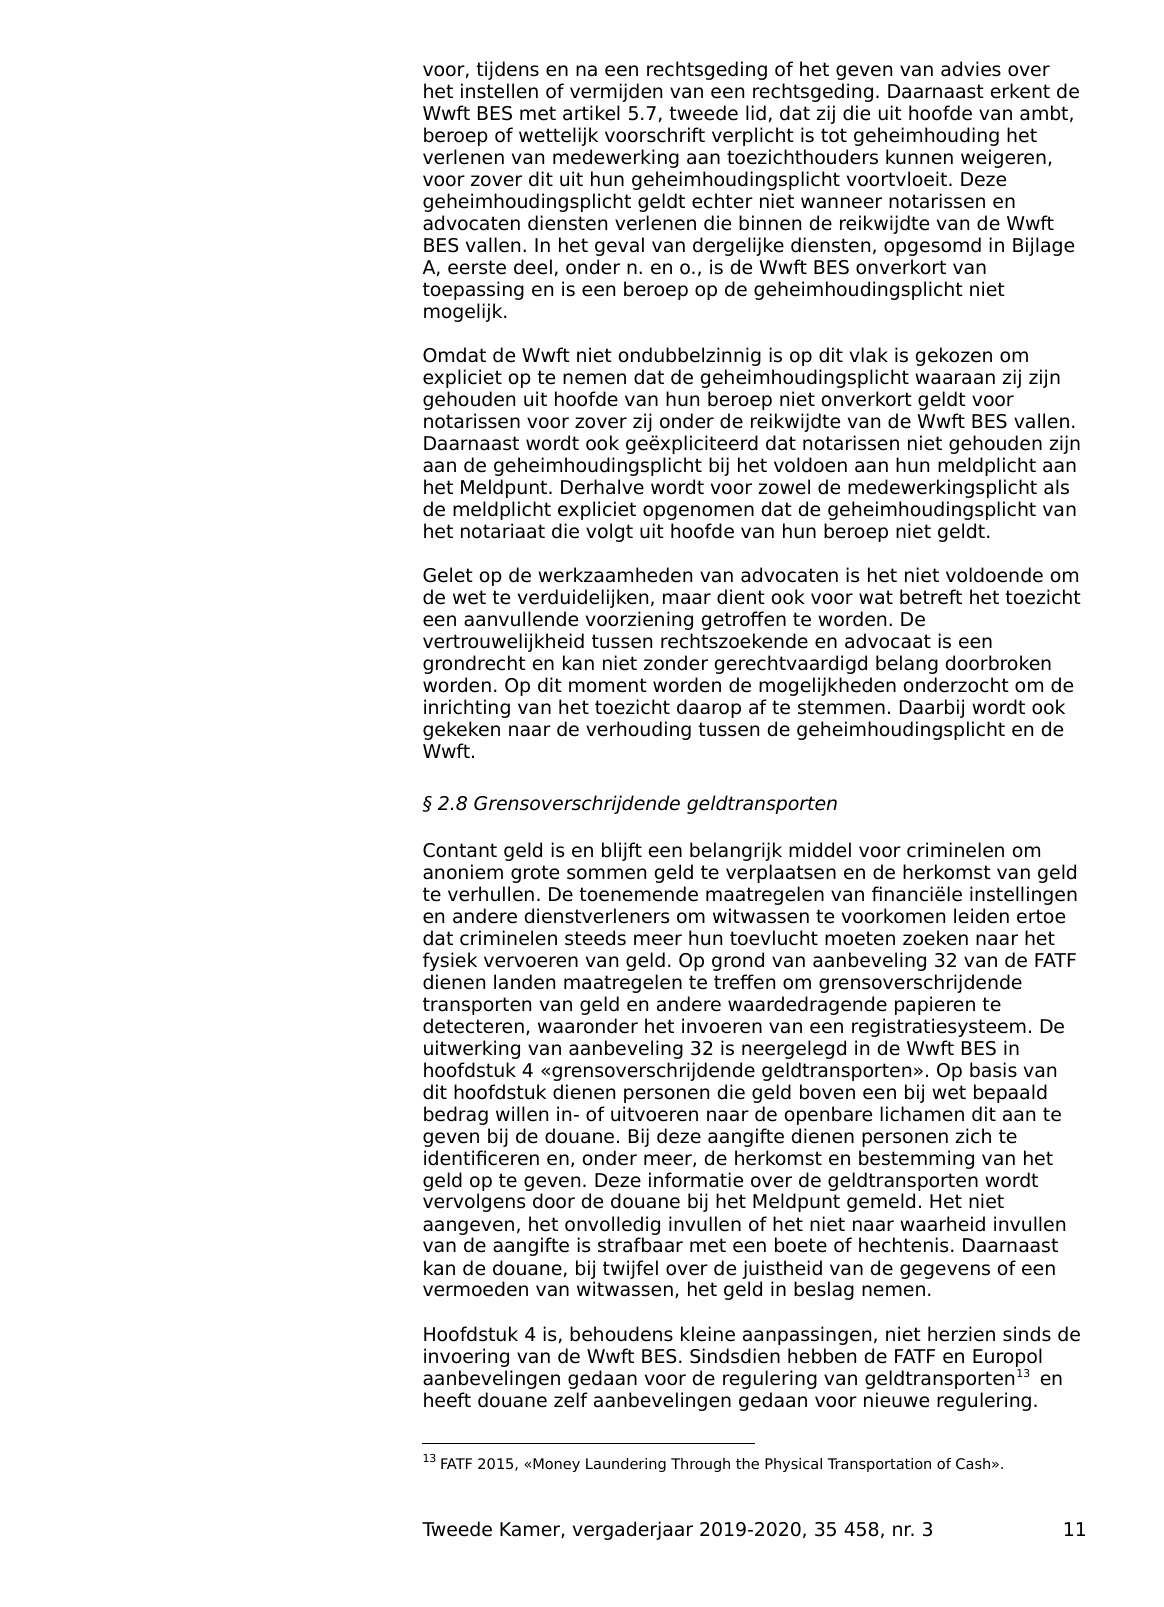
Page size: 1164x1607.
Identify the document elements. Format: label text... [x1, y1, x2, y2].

text Omdat de Wwft niet ondubbelzinnig is op dit vlak is gekozen om expliciet op te nemen dat de geheimhoudingsplicht waaraan zij zijn gehouden uit hoofde van hun beroep niet onverkort geldt voor notarissen voor zover zij onder de reikwijdte van de Wwft BES vallen. Daarnaast wordt ook geëxpliciteerd dat notarissen niet gehouden zijn aan de geheimhoudingsplicht bij het voldoen aan hun meldplicht aan het Meldpunt. Derhalve wordt voor zowel de medewerkingsplicht als de meldplicht expliciet opgenomen dat de geheimhoudingsplicht van het notariaat die volgt uit hoofde van hun beroep niet geldt. [422, 345, 1087, 543]
text Gelet op de werkzaamheden van advocaten is het niet voldoende om de wet te verduidelijken, maar dient ook voor wat betreft het toezicht een aanvullende voorziening getroffen te worden. De vertrouwelijkheid tussen rechtszoekende en advocaat is een grondrecht en kan niet zonder gerechtvaardigd belang doorbroken worden. Op dit moment worden de mogelijkheden onderzocht om de inrichting van het toezicht daarop af te stemmen. Daarbij wordt ook gekeken naar de verhouding tussen de geheimhoudingsplicht en de Wwft. [422, 565, 1087, 763]
text Hoofdstuk 4 is, behoudens kleine aanpassingen, niet herzien sinds de invoering van de Wwft BES. Sindsdien hebben de FATF en Europol aanbevelingen gedaan voor de regulering van geldtransporten en heeft douane zelf aanbevelingen gedaan voor nieuwe regulering. [422, 1323, 1087, 1411]
subtitle § 2.8 Grensoverschrijdende geldtransporten [422, 793, 1087, 815]
text voor, tijdens en na een rechtsgeding of het geven van advies over het instellen of vermijden van een rechtsgeding. Daarnaast erkent de Wwft BES met artikel 5.7, tweede lid, dat zij die uit hoofde van ambt, beroep of wettelijk voorschrift verplicht is tot geheimhouding het verlenen van medewerking aan toezichthouders kunnen weigeren, voor zover dit uit hun geheimhoudingsplicht voortvloeit. Deze geheimhoudingsplicht geldt echter niet wanneer notarissen en advocaten diensten verlenen die binnen de reikwijdte van de Wwft BES vallen. In het geval van dergelijke diensten, opgesomd in Bijlage A, eerste deel, onder n. en o., is de Wwft BES onverkort van toepassing en is een beroep op de geheimhoudingsplicht niet mogelijk. [422, 59, 1087, 323]
text Contant geld is en blijft een belangrijk middel voor criminelen om anoniem grote sommen geld te verplaatsen en de herkomst van geld te verhullen. De toenemende maatregelen van financiële instellingen en andere dienstverleners om witwassen te voorkomen leiden ertoe dat criminelen steeds meer hun toevlucht moeten zoeken naar het fysiek vervoeren van geld. Op grond van aanbeveling 32 van de FATF dienen landen maatregelen te treffen om grensoverschrijdende transporten van geld en andere waardedragende papieren te detecteren, waaronder het invoeren van een registratiesysteem. De uitwerking van aanbeveling 32 is neergelegd in de Wwft BES in hoofdstuk 4 «grensoverschrijdende geldtransporten». Op basis van dit hoofdstuk dienen personen die geld boven een bij wet bepaald bedrag willen in- of uitvoeren naar de openbare lichamen dit aan te geven bij de douane. Bij deze aangifte dienen personen zich te identificeren en, onder meer, de herkomst en bestemming van het geld op te geven. Deze informatie over de geldtransporten wordt vervolgens door de douane bij het Meldpunt gemeld. Het niet aangeven, het onvolledig invullen of het niet naar waarheid invullen van de aangifte is strafbaar met een boete of hechtenis. Daarnaast kan de douane, bij twijfel over de juistheid van de gegevens of een vermoeden van witwassen, het geld in beslag nemen. [422, 840, 1087, 1301]
text FATF 2015, «Money Laundering Through the Physical Transportation of Cash». [422, 1452, 1087, 1474]
